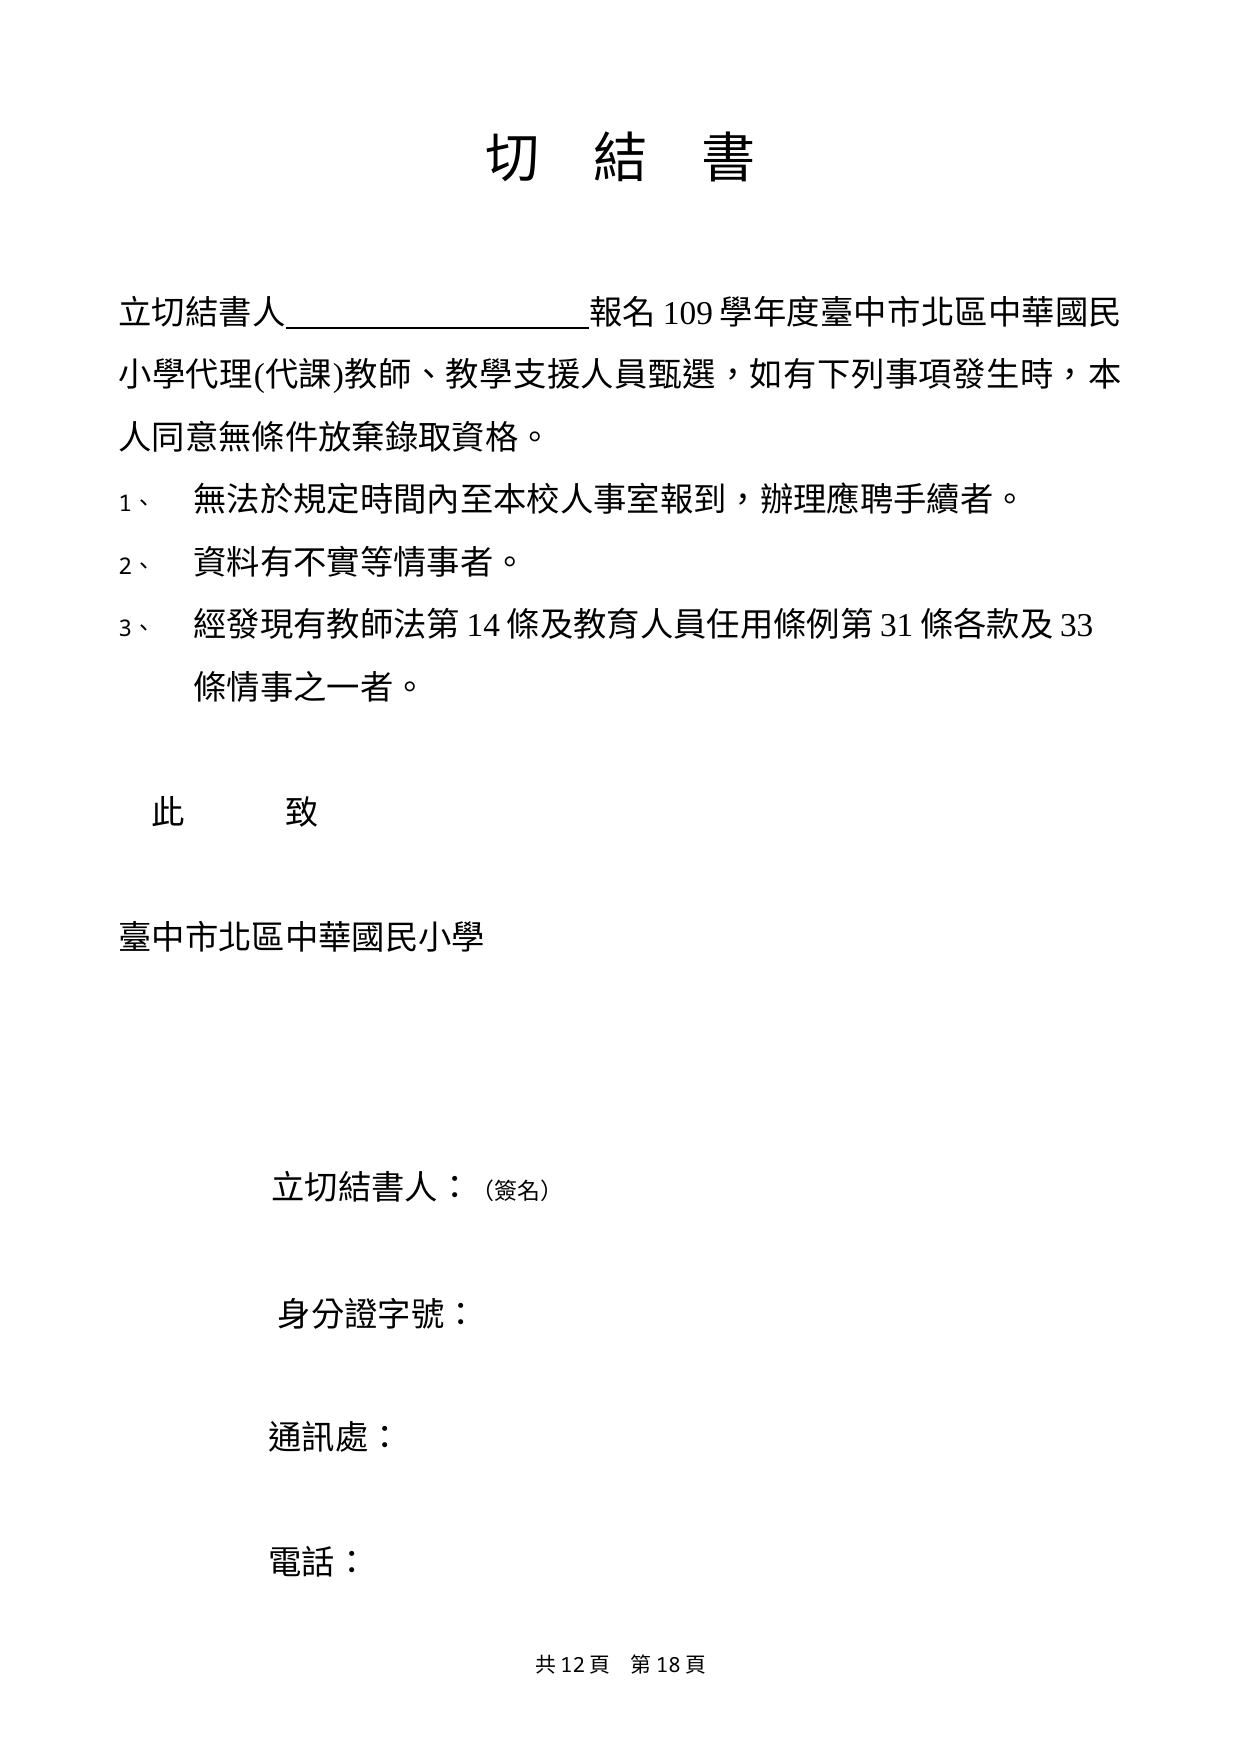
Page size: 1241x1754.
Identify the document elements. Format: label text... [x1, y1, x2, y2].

text 身分證字號： [118, 1268, 1122, 1331]
text 立切結書人：（簽名） [118, 1143, 1122, 1206]
list 經發現有教師法第14條及教育人員任用條例第31條各款及33條情事之一者。 [118, 581, 1122, 706]
text 切 結 書 [118, 81, 1122, 206]
list 資料有不實等情事者。 [118, 518, 1122, 581]
text 通訊處： [118, 1393, 1122, 1456]
list 無法於規定時間內至本校人事室報到，辦理應聘手續者。 [118, 456, 1122, 518]
text 立切結書人 報名109學年度臺中市北區中華國民小學代理(代課)教師、教學支援人員甄選，如有下列事項發生時，本人同意無條件放棄錄取資格。 [118, 268, 1122, 456]
text 臺中市北區中華國民小學 [118, 893, 1122, 956]
text 電話： [118, 1518, 1122, 1581]
text 此 致 [118, 768, 1122, 831]
